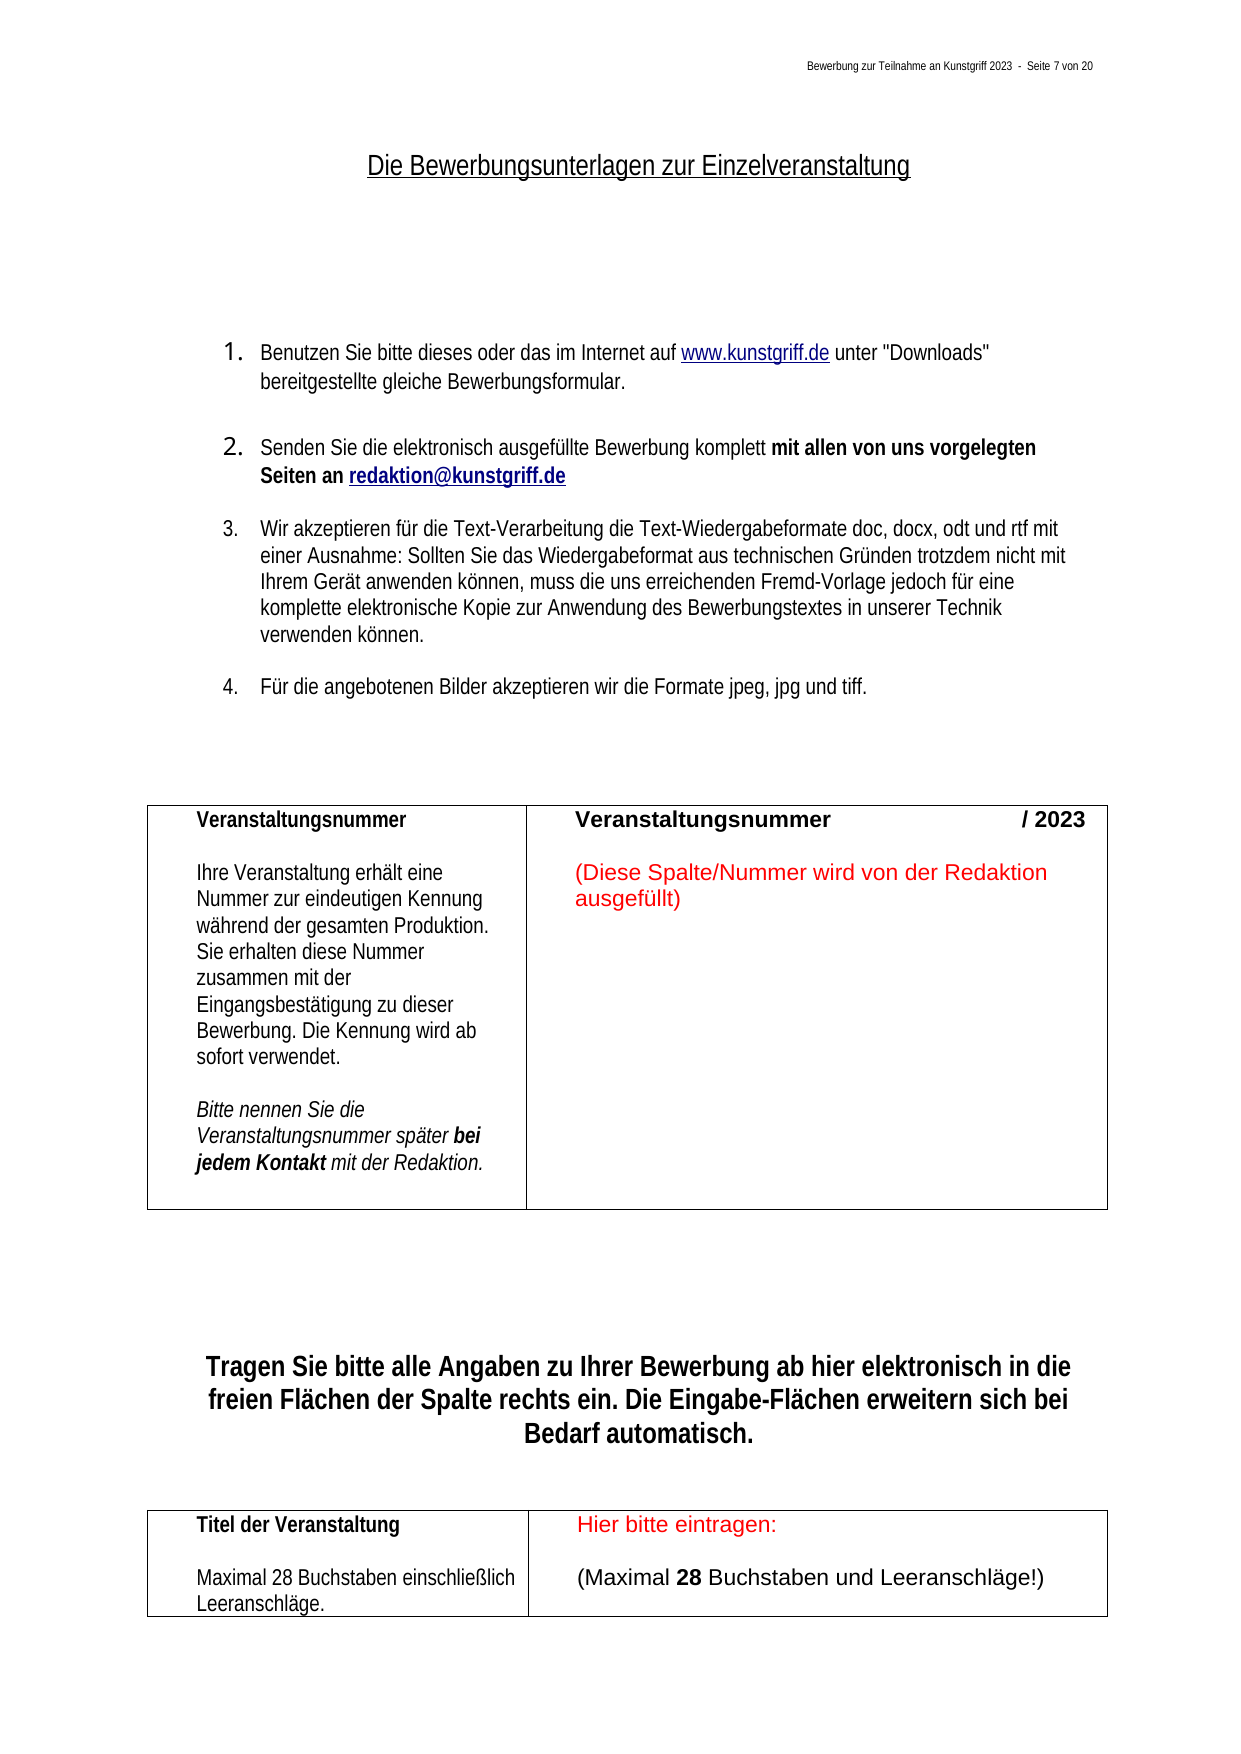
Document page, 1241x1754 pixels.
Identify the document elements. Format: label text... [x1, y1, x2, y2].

list Für die angebotenen Bilder akzeptieren wir die Formate jpeg, jpg und tiff. [223, 673, 1093, 700]
table_header Veranstaltungsnummer / 2023 (Diese Spalte/Nummer wird von der Redaktion ausgefüllt) [527, 806, 1107, 1209]
text Tragen Sie bitte alle Angaben zu Ihrer Bewerbung ab hier elektronisch in die freien Flächen der Spalte rechts ein. Die Eingabe-Flächen erweitern sich bei Bedarf automatisch. [185, 1349, 1093, 1510]
table_header Titel der Veranstaltung Maximal 28 Buchstaben einschließlich Leeranschläge. [148, 1511, 528, 1616]
list Wir akzeptieren für die Text-Verarbeitung die Text-Wiedergabeformate doc, docx, odt und rtf mit einer Ausnahme: Sollten Sie das Wiedergabeformat aus technischen Gründen trotzdem nicht mit Ihrem Gerät anwenden können, muss die uns erreichenden Fremd-Vorlage jedoch für eine komplette elektronische Kopie zur Anwendung des Bewerbungstextes in unserer Technik verwenden können. [223, 515, 1093, 647]
table_header Hier bitte eintragen: (Maximal 28 Buchstaben und Leeranschläge!) [529, 1511, 1107, 1616]
text Die Bewerbungsunterlagen zur Einzelveranstaltung [185, 148, 1093, 181]
table_header Veranstaltungsnummer Ihre Veranstaltung erhält eine Nummer zur eindeutigen Kennung während der gesamten Produktion. Sie erhalten diese Nummer zusammen mit der Eingangsbestätigung zu dieser Bewerbung. Die Kennung wird ab sofort verwendet. Bitte nennen Sie die Veranstaltungsnummer später bei jedem Kontakt mit der Redaktion. [148, 806, 526, 1209]
list Senden Sie die elektronisch ausgefüllte Bewerbung komplett mit allen von uns vorgelegten Seiten an redaktion@kunstgriff.de [223, 428, 1093, 489]
list Benutzen Sie bitte dieses oder das im Internet auf www.kunstgriff.de unter "Downloads" bereitgestellte gleiche Bewerbungsformular. [223, 334, 1093, 428]
